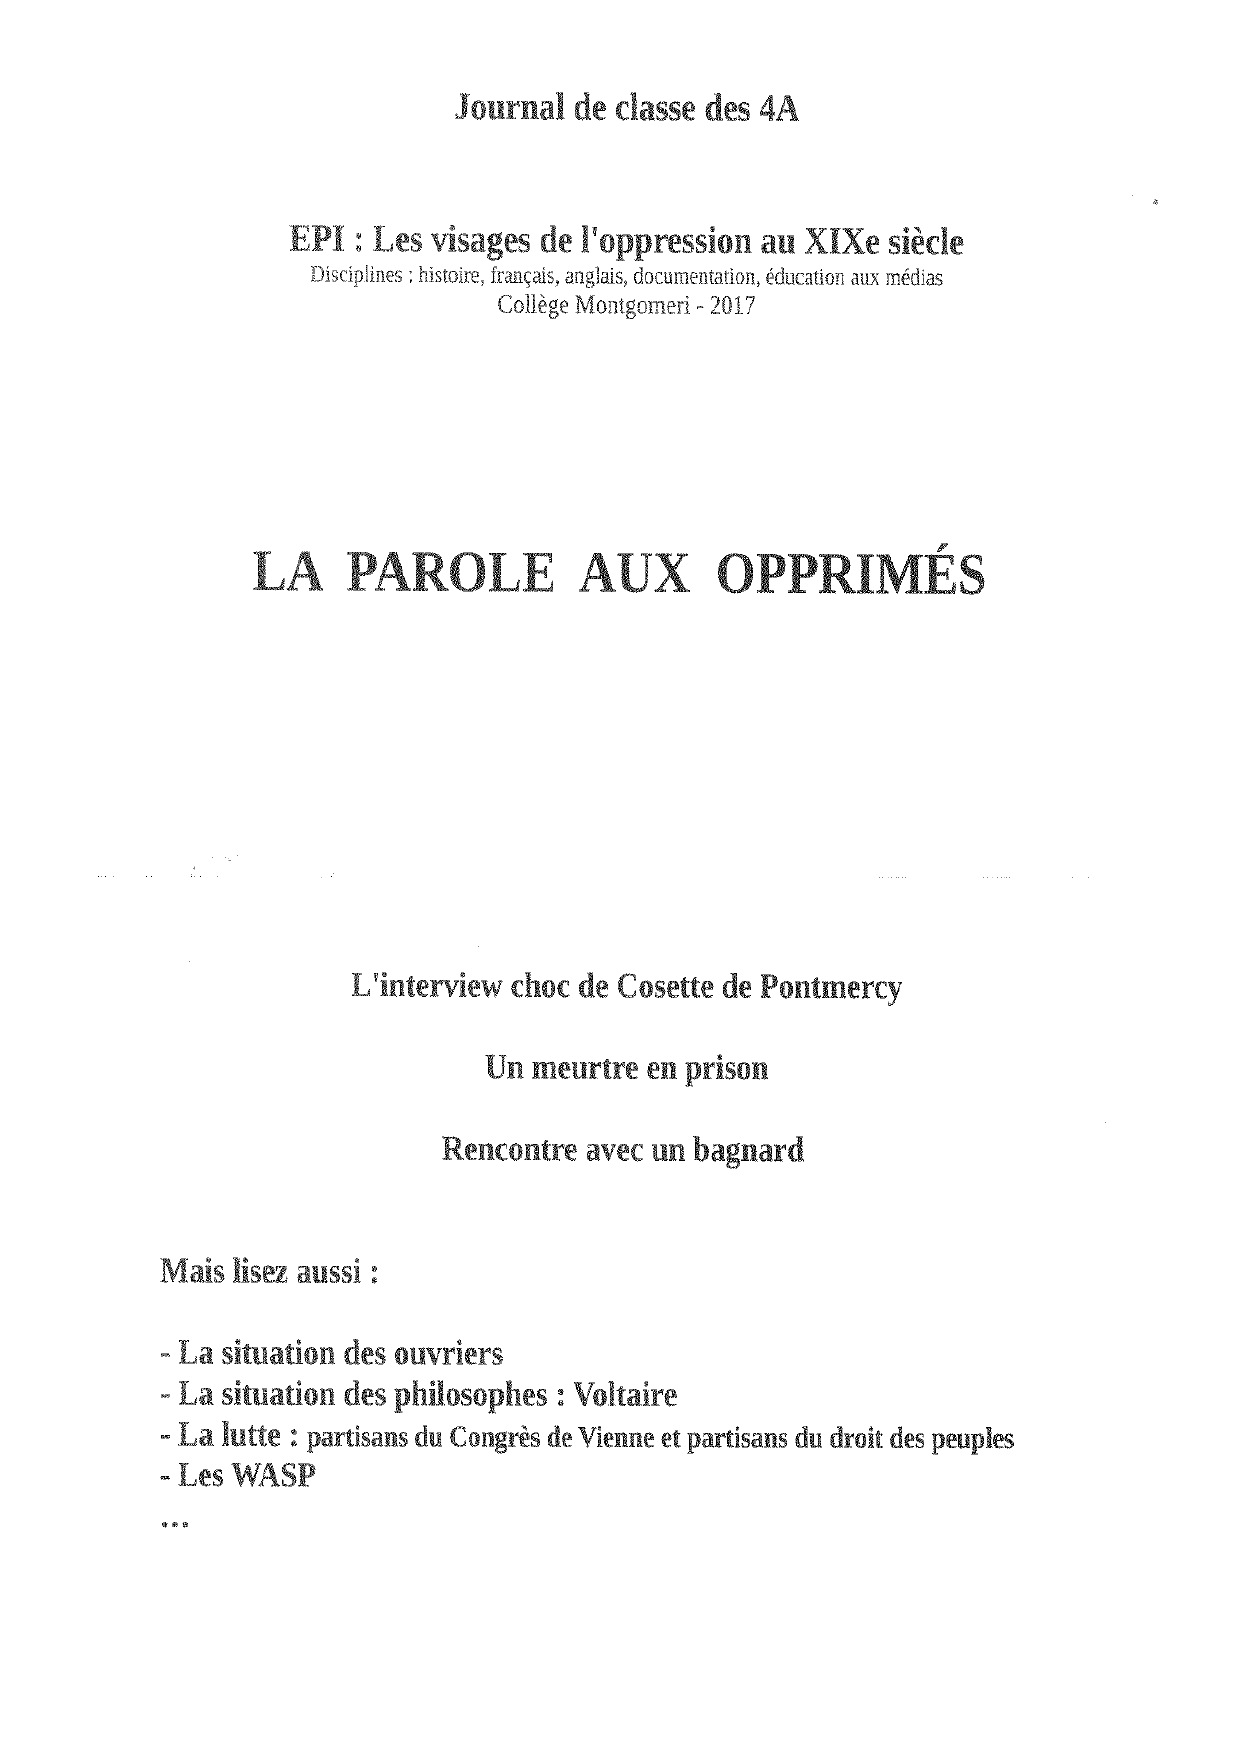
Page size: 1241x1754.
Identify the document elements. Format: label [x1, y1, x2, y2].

picture [90, 0, 1166, 1754]
